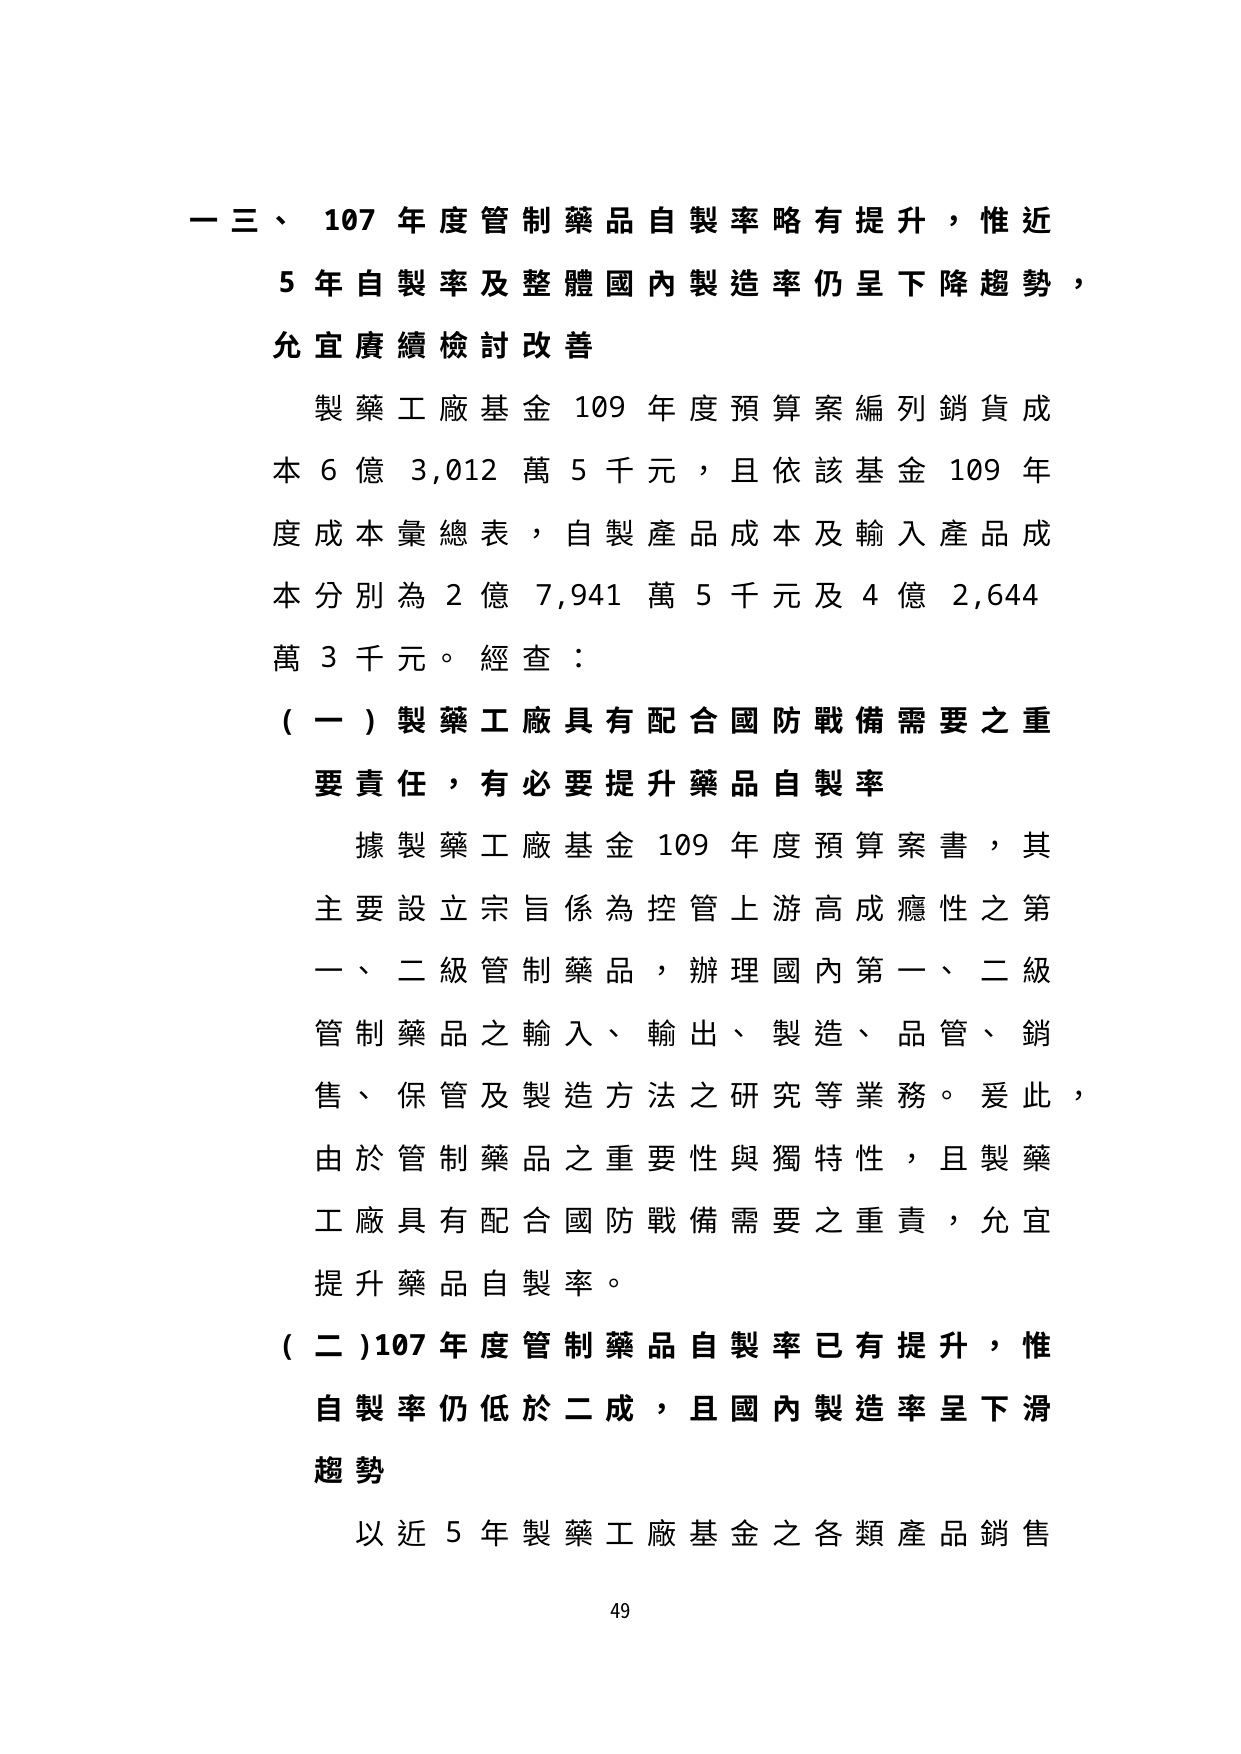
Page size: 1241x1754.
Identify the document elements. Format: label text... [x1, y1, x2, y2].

text 據製藥工廠基金109年度預算案書，其主要設立宗旨係為控管上游高成癮性之第一、二級管制藥品，辦理國內第一、二級管制藥品之輸入、輸出、製造、品管、銷售、保管及製造方法之研究等業務。爰此，由於管制藥品之重要性與獨特性，且製藥工廠具有配合國防戰備需要之重責，允宜提升藥品自製率。 [271, 802, 1058, 1302]
text 製藥工廠基金109年度預算案編列銷貨成本6億3,012萬5千元，且依該基金109年度成本彙總表，自製產品成本及輸入產品成本分別為2億7,941萬5千元及4億2,644萬3千元。經查： [242, 365, 1058, 677]
text (二)107年度管制藥品自製率已有提升，惟自製率仍低於二成，且國內製造率呈下滑趨勢 [242, 1302, 1058, 1490]
text 一三、107年度管制藥品自製率略有提升，惟近5年自製率及整體國內製造率仍呈下降趨勢，允宜賡續檢討改善 [183, 177, 1058, 365]
text (一)製藥工廠具有配合國防戰備需要之重要責任，有必要提升藥品自製率 [242, 677, 1058, 802]
text 以近5年製藥工廠基金之各類產品銷售 [271, 1490, 1058, 1552]
